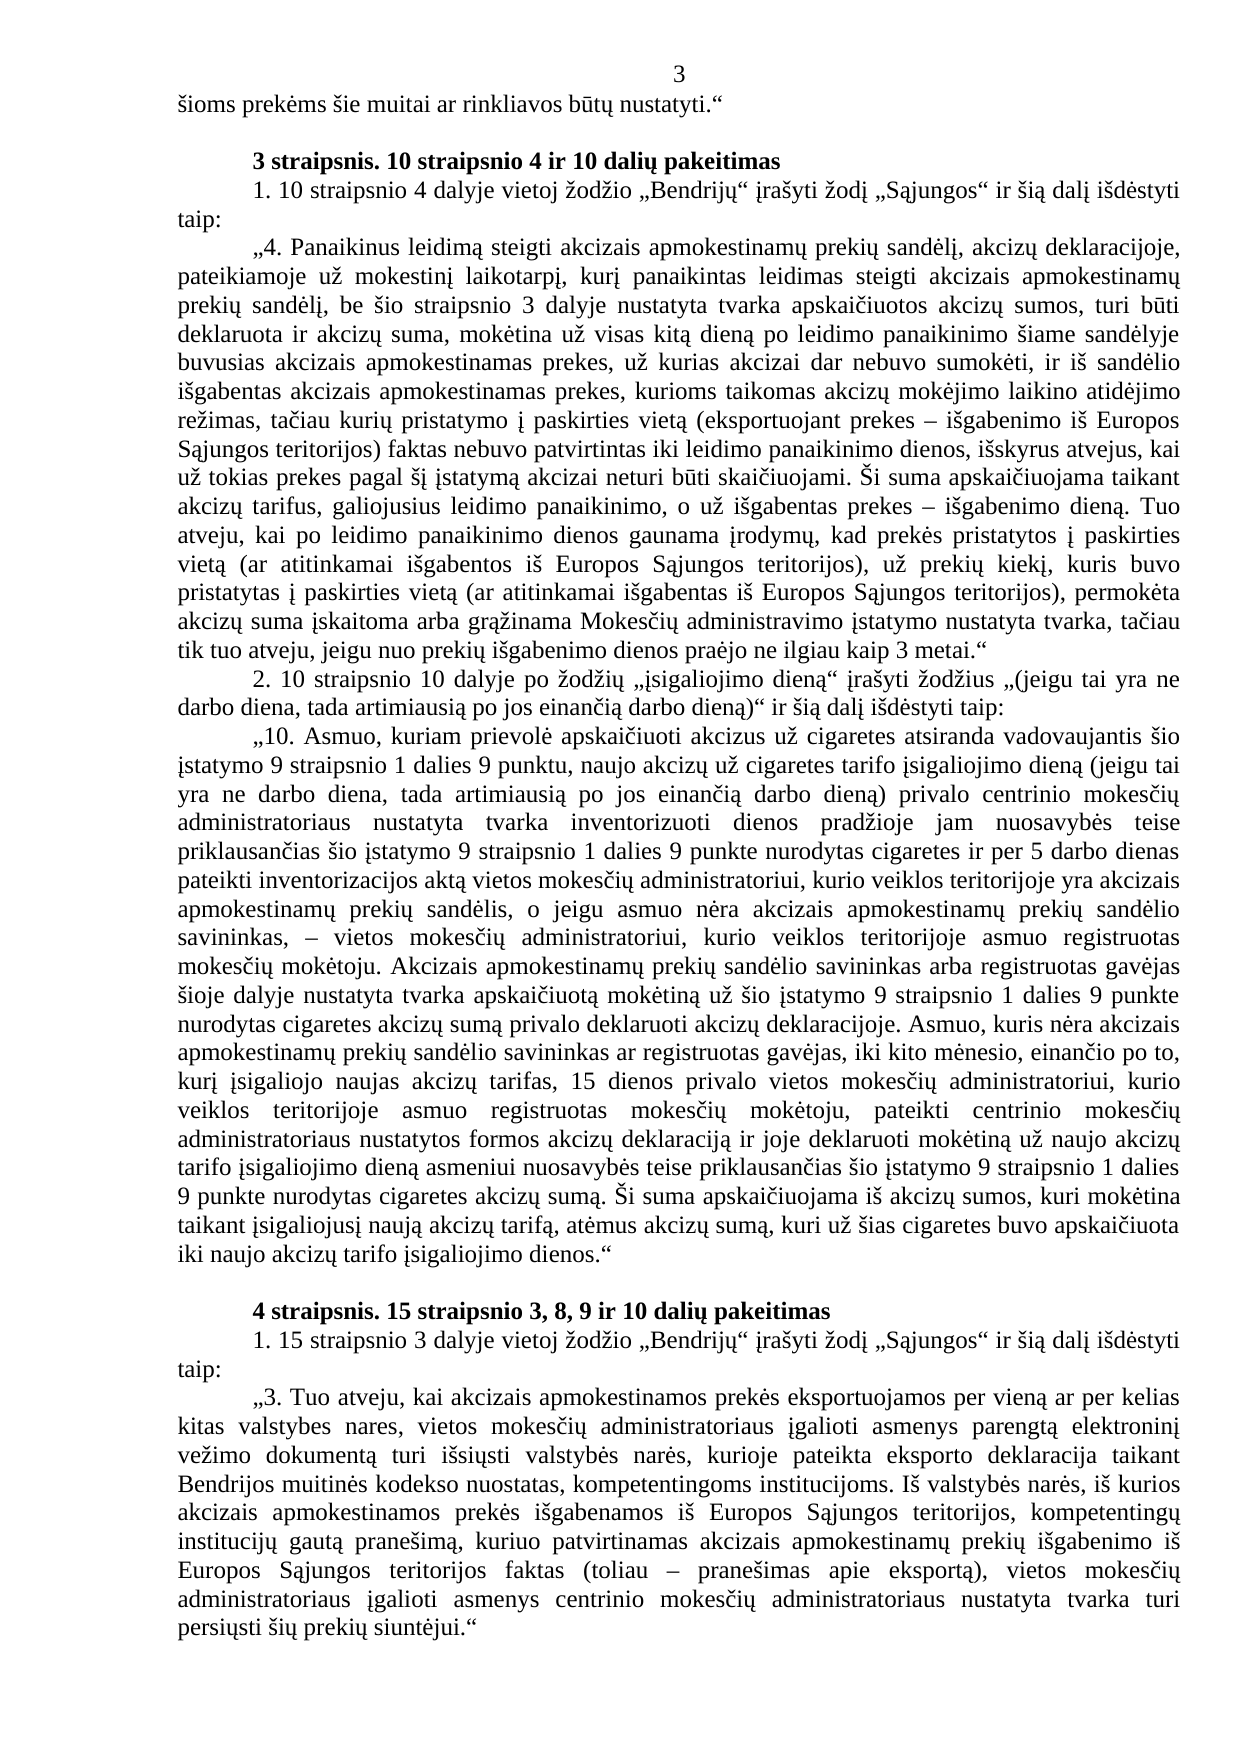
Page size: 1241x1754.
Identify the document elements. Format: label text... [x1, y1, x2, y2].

text 3 straipsnis. 10 straipsnio 4 ir 10 dalių pakeitimas [177, 146, 1181, 175]
text 1. 10 straipsnio 4 dalyje vietoj žodžio „Bendrijų“ įrašyti žodį „Sąjungos“ ir šią dalį išdėstyti taip: [177, 175, 1181, 232]
text „4. Panaikinus leidimą steigti akcizais apmokestinamų prekių sandėlį, akcizų deklaracijoje, pateikiamoje už mokestinį laikotarpį, kurį panaikintas leidimas steigti akcizais apmokestinamų prekių sandėlį, be šio straipsnio 3 dalyje nustatyta tvarka apskaičiuotos akcizų sumos, turi būti deklaruota ir akcizų suma, mokėtina už visas kitą dieną po leidimo panaikinimo šiame sandėlyje buvusias akcizais apmokestinamas prekes, už kurias akcizai dar nebuvo sumokėti, ir iš sandėlio išgabentas akcizais apmokestinamas prekes, kurioms taikomas akcizų mokėjimo laikino atidėjimo režimas, tačiau kurių pristatymo į paskirties vietą (eksportuojant prekes – išgabenimo iš Europos Sąjungos teritorijos) faktas nebuvo patvirtintas iki leidimo panaikinimo dienos, išskyrus atvejus, kai už tokias prekes pagal šį įstatymą akcizai neturi būti skaičiuojami. Ši suma apskaičiuojama taikant akcizų tarifus, galiojusius leidimo panaikinimo, o už išgabentas prekes – išgabenimo dieną. Tuo atveju, kai po leidimo panaikinimo dienos gaunama įrodymų, kad prekės pristatytos į paskirties vietą (ar atitinkamai išgabentos iš Europos Sąjungos teritorijos), už prekių kiekį, kuris buvo pristatytas į paskirties vietą (ar atitinkamai išgabentas iš Europos Sąjungos teritorijos), permokėta akcizų suma įskaitoma arba grąžinama Mokesčių administravimo įstatymo nustatyta tvarka, tačiau tik tuo atveju, jeigu nuo prekių išgabenimo dienos praėjo ne ilgiau kaip 3 metai.“ [177, 232, 1181, 664]
text „10. Asmuo, kuriam prievolė apskaičiuoti akcizus už cigaretes atsiranda vadovaujantis šio įstatymo 9 straipsnio 1 dalies 9 punktu, naujo akcizų už cigaretes tarifo įsigaliojimo dieną (jeigu tai yra ne darbo diena, tada artimiausią po jos einančią darbo dieną) privalo centrinio mokesčių administratoriaus nustatyta tvarka inventorizuoti dienos pradžioje jam nuosavybės teise priklausančias šio įstatymo 9 straipsnio 1 dalies 9 punkte nurodytas cigaretes ir per 5 darbo dienas pateikti inventorizacijos aktą vietos mokesčių administratoriui, kurio veiklos teritorijoje yra akcizais apmokestinamų prekių sandėlis, o jeigu asmuo nėra akcizais apmokestinamų prekių sandėlio savininkas, – vietos mokesčių administratoriui, kurio veiklos teritorijoje asmuo registruotas mokesčių mokėtoju. Akcizais apmokestinamų prekių sandėlio savininkas arba registruotas gavėjas šioje dalyje nustatyta tvarka apskaičiuotą mokėtiną už šio įstatymo 9 straipsnio 1 dalies 9 punkte nurodytas cigaretes akcizų sumą privalo deklaruoti akcizų deklaracijoje. Asmuo, kuris nėra akcizais apmokestinamų prekių sandėlio savininkas ar registruotas gavėjas, iki kito mėnesio, einančio po to, kurį įsigaliojo naujas akcizų tarifas, 15 dienos privalo vietos mokesčių administratoriui, kurio veiklos teritorijoje asmuo registruotas mokesčių mokėtoju, pateikti centrinio mokesčių administratoriaus nustatytos formos akcizų deklaraciją ir joje deklaruoti mokėtiną už naujo akcizų tarifo įsigaliojimo dieną asmeniui nuosavybės teise priklausančias šio įstatymo 9 straipsnio 1 dalies 9 punkte nurodytas cigaretes akcizų sumą. Ši suma apskaičiuojama iš akcizų sumos, kuri mokėtina taikant įsigaliojusį naują akcizų tarifą, atėmus akcizų sumą, kuri už šias cigaretes buvo apskaičiuota iki naujo akcizų tarifo įsigaliojimo dienos.“ [177, 721, 1181, 1267]
text 2. 10 straipsnio 10 dalyje po žodžių „įsigaliojimo dieną“ įrašyti žodžius „(jeigu tai yra ne darbo diena, tada artimiausią po jos einančią darbo dieną)“ ir šią dalį išdėstyti taip: [177, 664, 1181, 721]
text 4 straipsnis. 15 straipsnio 3, 8, 9 ir 10 dalių pakeitimas [177, 1296, 1181, 1325]
text šioms prekėms šie muitai ar rinkliavos būtų nustatyti.“ [177, 89, 1181, 117]
text „3. Tuo atveju, kai akcizais apmokestinamos prekės eksportuojamos per vieną ar per kelias kitas valstybes nares, vietos mokesčių administratoriaus įgalioti asmenys parengtą elektroninį vežimo dokumentą turi išsiųsti valstybės narės, kurioje pateikta eksporto deklaracija taikant Bendrijos muitinės kodekso nuostatas, kompetentingoms institucijoms. Iš valstybės narės, iš kurios akcizais apmokestinamos prekės išgabenamos iš Europos Sąjungos teritorijos, kompetentingų institucijų gautą pranešimą, kuriuo patvirtinamas akcizais apmokestinamų prekių išgabenimo iš Europos Sąjungos teritorijos faktas (toliau – pranešimas apie eksportą), vietos mokesčių administratoriaus įgalioti asmenys centrinio mokesčių administratoriaus nustatyta tvarka turi persiųsti šių prekių siuntėjui.“ [177, 1382, 1181, 1641]
text 1. 15 straipsnio 3 dalyje vietoj žodžio „Bendrijų“ įrašyti žodį „Sąjungos“ ir šią dalį išdėstyti taip: [177, 1325, 1181, 1382]
